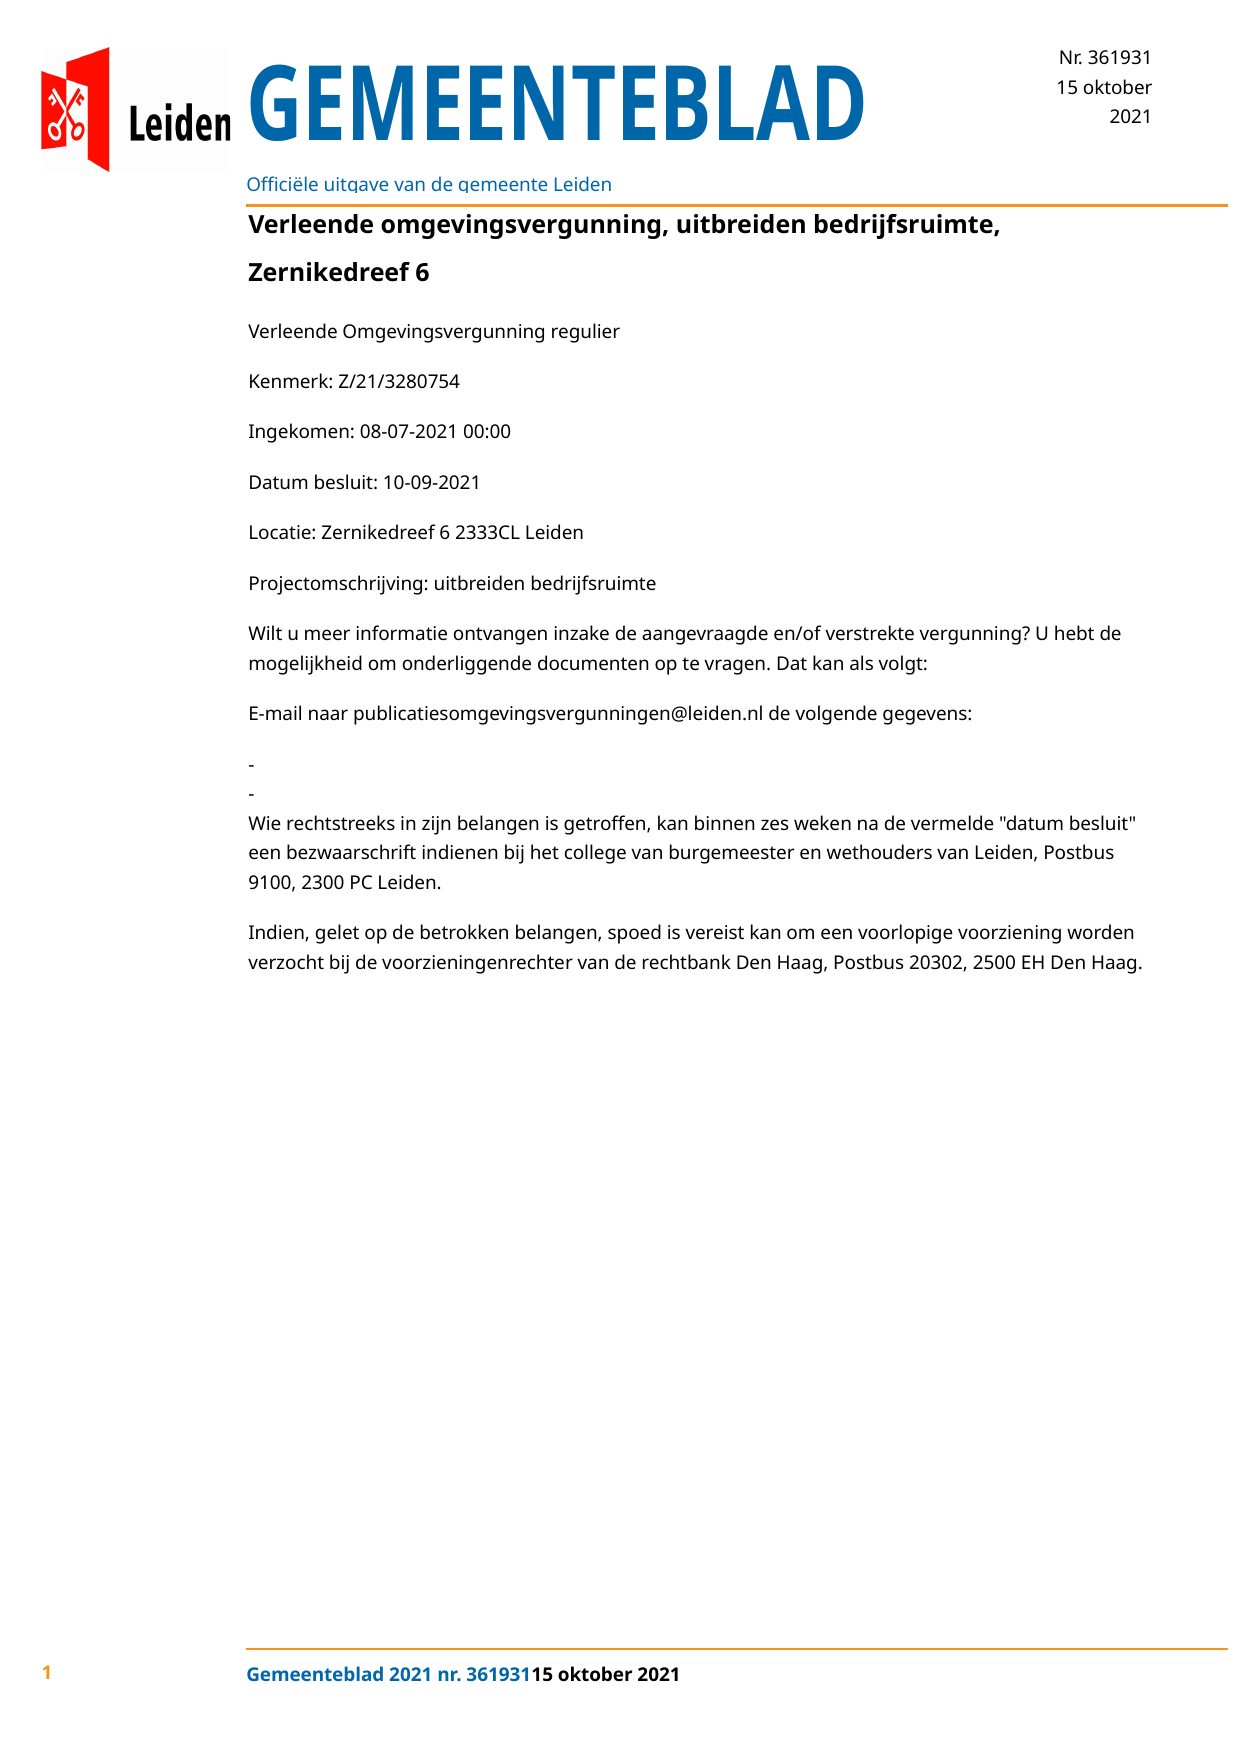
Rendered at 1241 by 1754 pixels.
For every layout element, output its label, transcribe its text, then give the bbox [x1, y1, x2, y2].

text Locatie: Zernikedreef 6 2333CL Leiden [248, 519, 1152, 545]
text Indien, gelet op de betrokken belangen, spoed is vereist kan om een voorlopige voorziening worden verzocht bij de voorzieningenrechter van de rechtbank Den Haag, Postbus 20302, 2500 EH Den Haag. [248, 919, 1152, 975]
text Wilt u meer informatie ontvangen inzake de aangevraagde en/of verstrekte vergunning? U hebt de mogelijkheid om onderliggende documenten op te vragen. Dat kan als volgt: [248, 620, 1152, 676]
text Verleende omgevingsvergunning, uitbreiden bedrijfsruimte, Zernikedreef 6 [248, 207, 1152, 288]
text Kenmerk: Z/21/3280754 [248, 368, 1152, 394]
picture [41, 47, 231, 172]
text Datum besluit: 10-09-2021 [248, 469, 1152, 495]
text Verleende Omgevingsvergunning regulier [248, 318, 1152, 344]
text Projectomschrijving: uitbreiden bedrijfsruimte [248, 570, 1152, 596]
text E-mail naar publicatiesomgevingsvergunningen@leiden.nl de volgende gegevens: [248, 700, 1152, 726]
text Wie rechtstreeks in zijn belangen is getroffen, kan binnen zes weken na de vermelde "datum besluit" een bezwaarschrift indienen bij het college van burgemeester en wethouders van Leiden, Postbus 9100, 2300 PC Leiden. [248, 810, 1152, 895]
text Ingekomen: 08-07-2021 00:00 [248, 419, 1152, 444]
